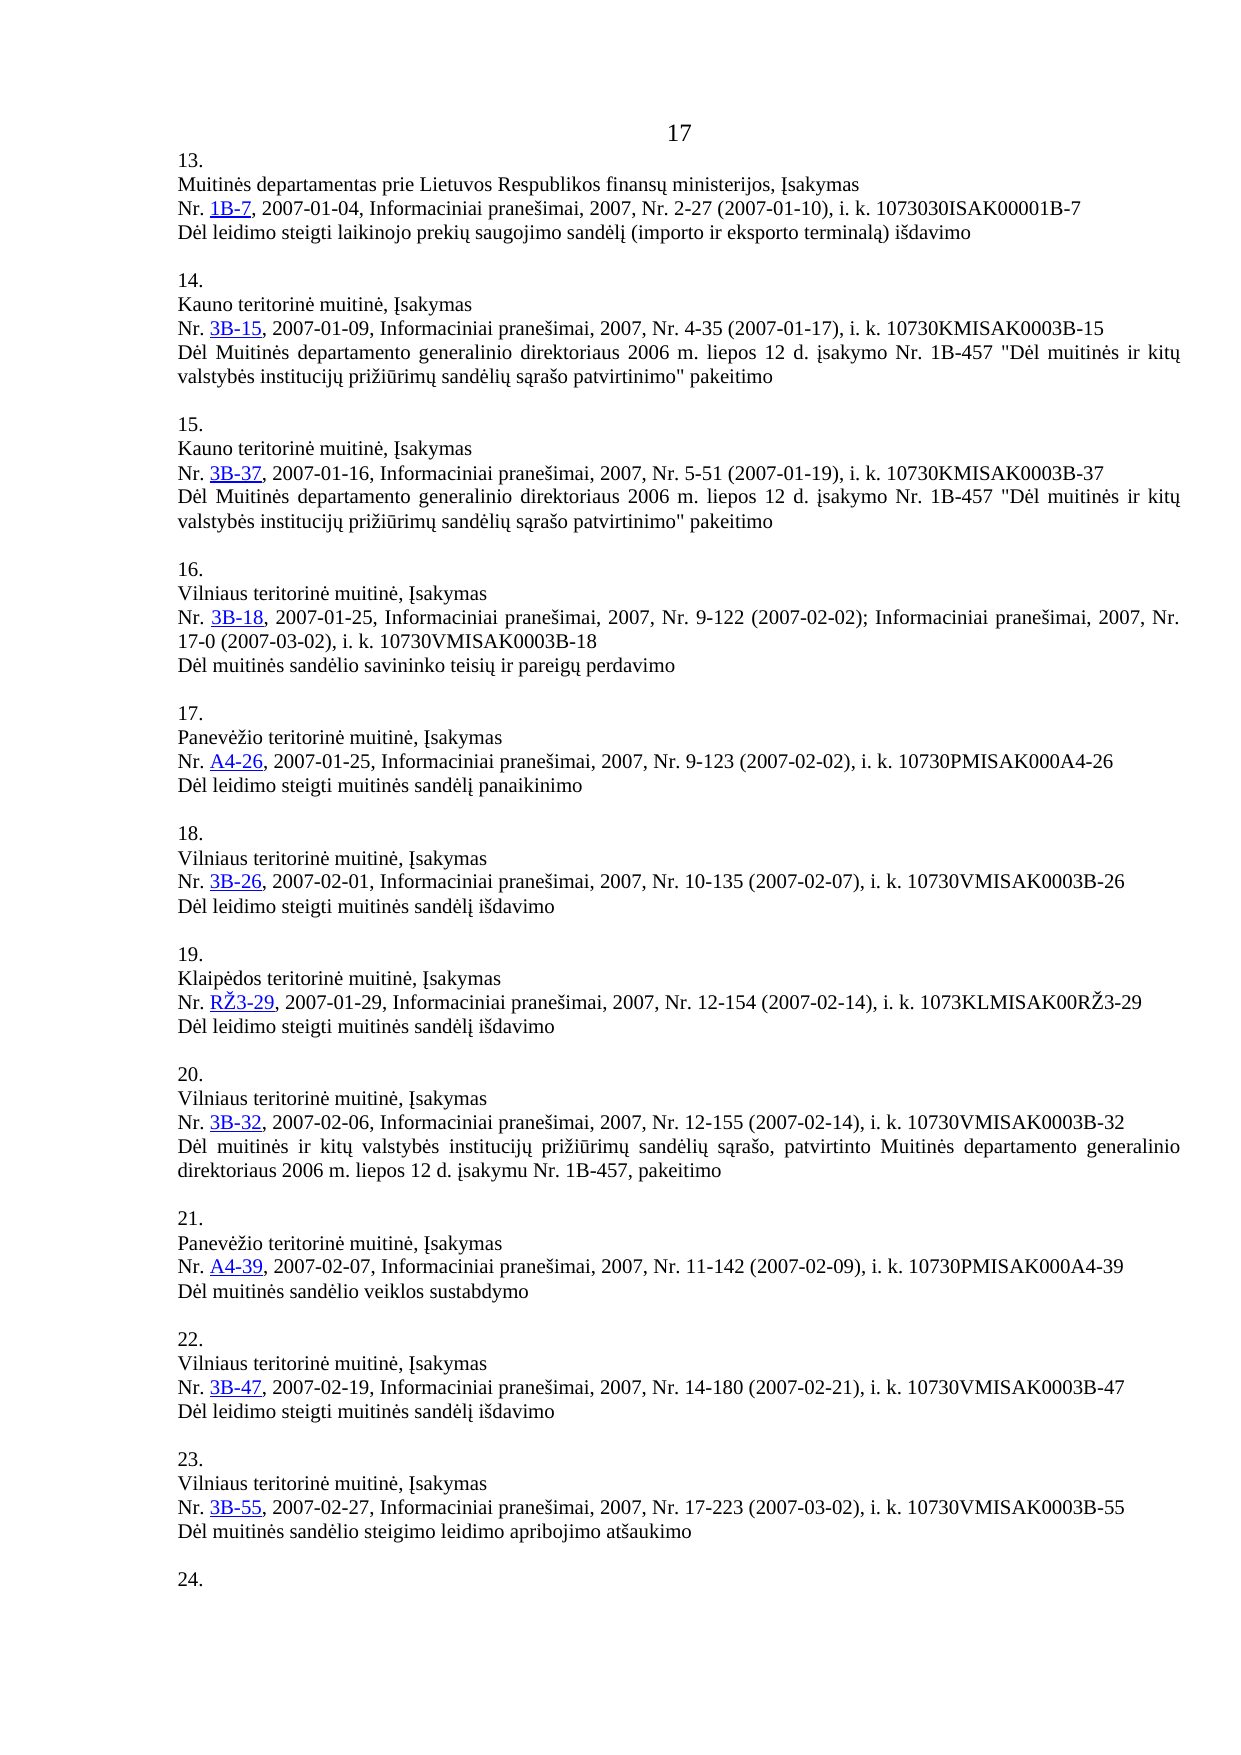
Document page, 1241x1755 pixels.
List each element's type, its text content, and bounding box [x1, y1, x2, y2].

text 20. [177, 1062, 1181, 1086]
text Dėl leidimo steigti laikinojo prekių saugojimo sandėlį (importo ir eksporto terminalą) išdavimo [177, 220, 1181, 244]
text Dėl leidimo steigti muitinės sandėlį išdavimo [177, 1014, 1181, 1038]
text Dėl leidimo steigti muitinės sandėlį išdavimo [177, 893, 1181, 918]
text Nr. 3B-37, 2007-01-16, Informaciniai pranešimai, 2007, Nr. 5-51 (2007-01-19), i. k. 10730KMISAK0003B-37 [177, 460, 1181, 484]
text Dėl muitinės ir kitų valstybės institucijų prižiūrimų sandėlių sąrašo, patvirtinto Muitinės departamento generalinio direktoriaus 2006 m. liepos 12 d. įsakymu Nr. 1B-457, pakeitimo [177, 1134, 1181, 1182]
text Kauno teritorinė muitinė, Įsakymas [177, 436, 1181, 460]
text 21. [177, 1206, 1181, 1230]
text Vilniaus teritorinė muitinė, Įsakymas [177, 581, 1181, 605]
text Panevėžio teritorinė muitinė, Įsakymas [177, 1230, 1181, 1254]
text Nr. 3B-18, 2007-01-25, Informaciniai pranešimai, 2007, Nr. 9-122 (2007-02-02); Informaciniai pranešimai, 2007, Nr. 17-0 (2007-03-02), i. k. 10730VMISAK0003B-18 [177, 605, 1181, 653]
text Dėl muitinės sandėlio veiklos sustabdymo [177, 1278, 1181, 1303]
text 13. [177, 148, 1181, 172]
text 14. [177, 268, 1181, 292]
text Nr. 3B-55, 2007-02-27, Informaciniai pranešimai, 2007, Nr. 17-223 (2007-03-02), i. k. 10730VMISAK0003B-55 [177, 1495, 1181, 1519]
text Dėl leidimo steigti muitinės sandėlį panaikinimo [177, 773, 1181, 797]
text 19. [177, 942, 1181, 966]
text Klaipėdos teritorinė muitinė, Įsakymas [177, 966, 1181, 990]
text 17. [177, 701, 1181, 725]
text Nr. 3B-32, 2007-02-06, Informaciniai pranešimai, 2007, Nr. 12-155 (2007-02-14), i. k. 10730VMISAK0003B-32 [177, 1110, 1181, 1134]
text 16. [177, 557, 1181, 581]
text Nr. A4-26, 2007-01-25, Informaciniai pranešimai, 2007, Nr. 9-123 (2007-02-02), i. k. 10730PMISAK000A4-26 [177, 749, 1181, 773]
text Kauno teritorinė muitinė, Įsakymas [177, 292, 1181, 316]
text 18. [177, 821, 1181, 845]
text Vilniaus teritorinė muitinė, Įsakymas [177, 845, 1181, 869]
text Nr. 3B-15, 2007-01-09, Informaciniai pranešimai, 2007, Nr. 4-35 (2007-01-17), i. k. 10730KMISAK0003B-15 [177, 316, 1181, 340]
text Dėl Muitinės departamento generalinio direktoriaus 2006 m. liepos 12 d. įsakymo Nr. 1B-457 "Dėl muitinės ir kitų valstybės institucijų prižiūrimų sandėlių sąrašo patvirtinimo" pakeitimo [177, 484, 1181, 533]
text 22. [177, 1327, 1181, 1351]
text Nr. 1B-7, 2007-01-04, Informaciniai pranešimai, 2007, Nr. 2-27 (2007-01-10), i. k. 1073030ISAK00001B-7 [177, 196, 1181, 220]
text 15. [177, 412, 1181, 436]
text Muitinės departamentas prie Lietuvos Respublikos finansų ministerijos, Įsakymas [177, 172, 1181, 196]
text Vilniaus teritorinė muitinė, Įsakymas [177, 1471, 1181, 1495]
text Nr. 3B-26, 2007-02-01, Informaciniai pranešimai, 2007, Nr. 10-135 (2007-02-07), i. k. 10730VMISAK0003B-26 [177, 869, 1181, 893]
text Dėl muitinės sandėlio steigimo leidimo apribojimo atšaukimo [177, 1519, 1181, 1543]
text Vilniaus teritorinė muitinė, Įsakymas [177, 1351, 1181, 1375]
text Nr. A4-39, 2007-02-07, Informaciniai pranešimai, 2007, Nr. 11-142 (2007-02-09), i. k. 10730PMISAK000A4-39 [177, 1254, 1181, 1278]
text Dėl leidimo steigti muitinės sandėlį išdavimo [177, 1399, 1181, 1423]
text 23. [177, 1447, 1181, 1471]
text Vilniaus teritorinė muitinė, Įsakymas [177, 1086, 1181, 1110]
text Dėl Muitinės departamento generalinio direktoriaus 2006 m. liepos 12 d. įsakymo Nr. 1B-457 "Dėl muitinės ir kitų valstybės institucijų prižiūrimų sandėlių sąrašo patvirtinimo" pakeitimo [177, 340, 1181, 388]
text Dėl muitinės sandėlio savininko teisių ir pareigų perdavimo [177, 653, 1181, 677]
text 24. [177, 1567, 1181, 1591]
text Nr. 3B-47, 2007-02-19, Informaciniai pranešimai, 2007, Nr. 14-180 (2007-02-21), i. k. 10730VMISAK0003B-47 [177, 1375, 1181, 1399]
text Nr. RŽ3-29, 2007-01-29, Informaciniai pranešimai, 2007, Nr. 12-154 (2007-02-14), i. k. 1073KLMISAK00RŽ3-29 [177, 990, 1181, 1014]
text Panevėžio teritorinė muitinė, Įsakymas [177, 725, 1181, 749]
